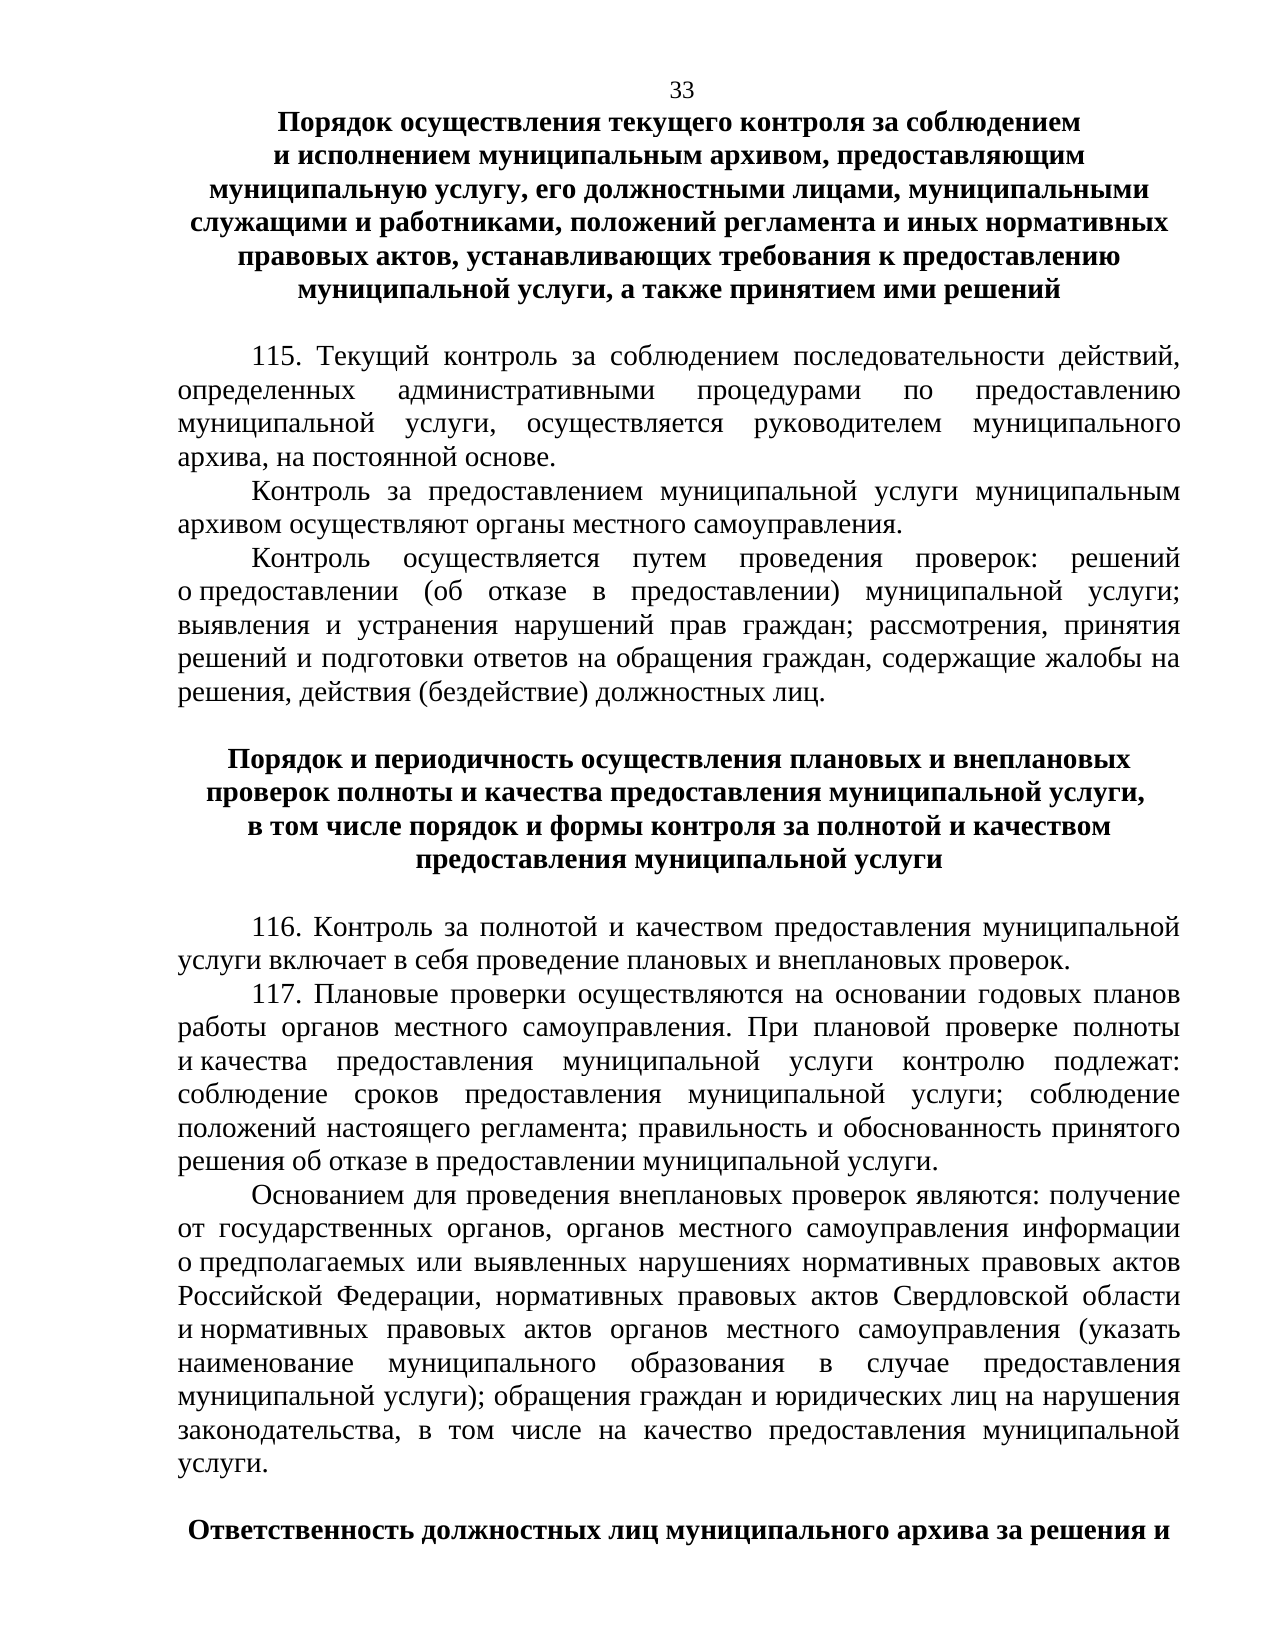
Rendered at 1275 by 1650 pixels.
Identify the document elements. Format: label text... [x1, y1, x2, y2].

text Контроль за предоставлением муниципальной услуги муниципальным архивом осуществляют органы местного самоуправления. [177, 473, 1181, 540]
text Ответственность должностных лиц муниципального архива за решения и [177, 1512, 1181, 1546]
text Основанием для проведения внеплановых проверок являются: получение от государственных органов, органов местного самоуправления информации о предполагаемых или выявленных нарушениях нормативных правовых актов Российской Федерации, нормативных правовых актов Свердловской области и нормативных правовых актов органов местного самоуправления (указать наименование муниципального образования в случае предоставления муниципальной услуги); обращения граждан и юридических лиц на нарушения законодательства, в том числе на качество предоставления муниципальной услуги. [177, 1177, 1181, 1479]
text 116. Контроль за полнотой и качеством предоставления муниципальной услуги включает в себя проведение плановых и внеплановых проверок. [177, 909, 1181, 976]
text 117. Плановые проверки осуществляются на основании годовых планов работы органов местного самоуправления. При плановой проверке полноты и качества предоставления муниципальной услуги контролю подлежат: соблюдение сроков предоставления муниципальной услуги; соблюдение положений настоящего регламента; правильность и обоснованность принятого решения об отказе в предоставлении муниципальной услуги. [177, 976, 1181, 1177]
text Контроль осуществляется путем проведения проверок: решений о предоставлении (об отказе в предоставлении) муниципальной услуги; выявления и устранения нарушений прав граждан; рассмотрения, принятия решений и подготовки ответов на обращения граждан, содержащие жалобы на решения, действия (бездействие) должностных лиц. [177, 540, 1181, 707]
text Порядок и периодичность осуществления плановых и внеплановых проверок полноты и качества предоставления муниципальной услуги, в том числе порядок и формы контроля за полнотой и качеством предоставления муниципальной услуги [177, 741, 1181, 875]
text 115. Текущий контроль за соблюдением последовательности действий, определенных административными процедурами по предоставлению муниципальной услуги, осуществляется руководителем муниципального архива, на постоянной основе. [177, 338, 1181, 473]
text Порядок осуществления текущего контроля за соблюдением и исполнением муниципальным архивом, предоставляющим муниципальную услугу, его должностными лицами, муниципальными служащими и работниками, положений регламента и иных нормативных правовых актов, устанавливающих требования к предоставлению муниципальной услуги, а также принятием ими решений [177, 104, 1181, 305]
